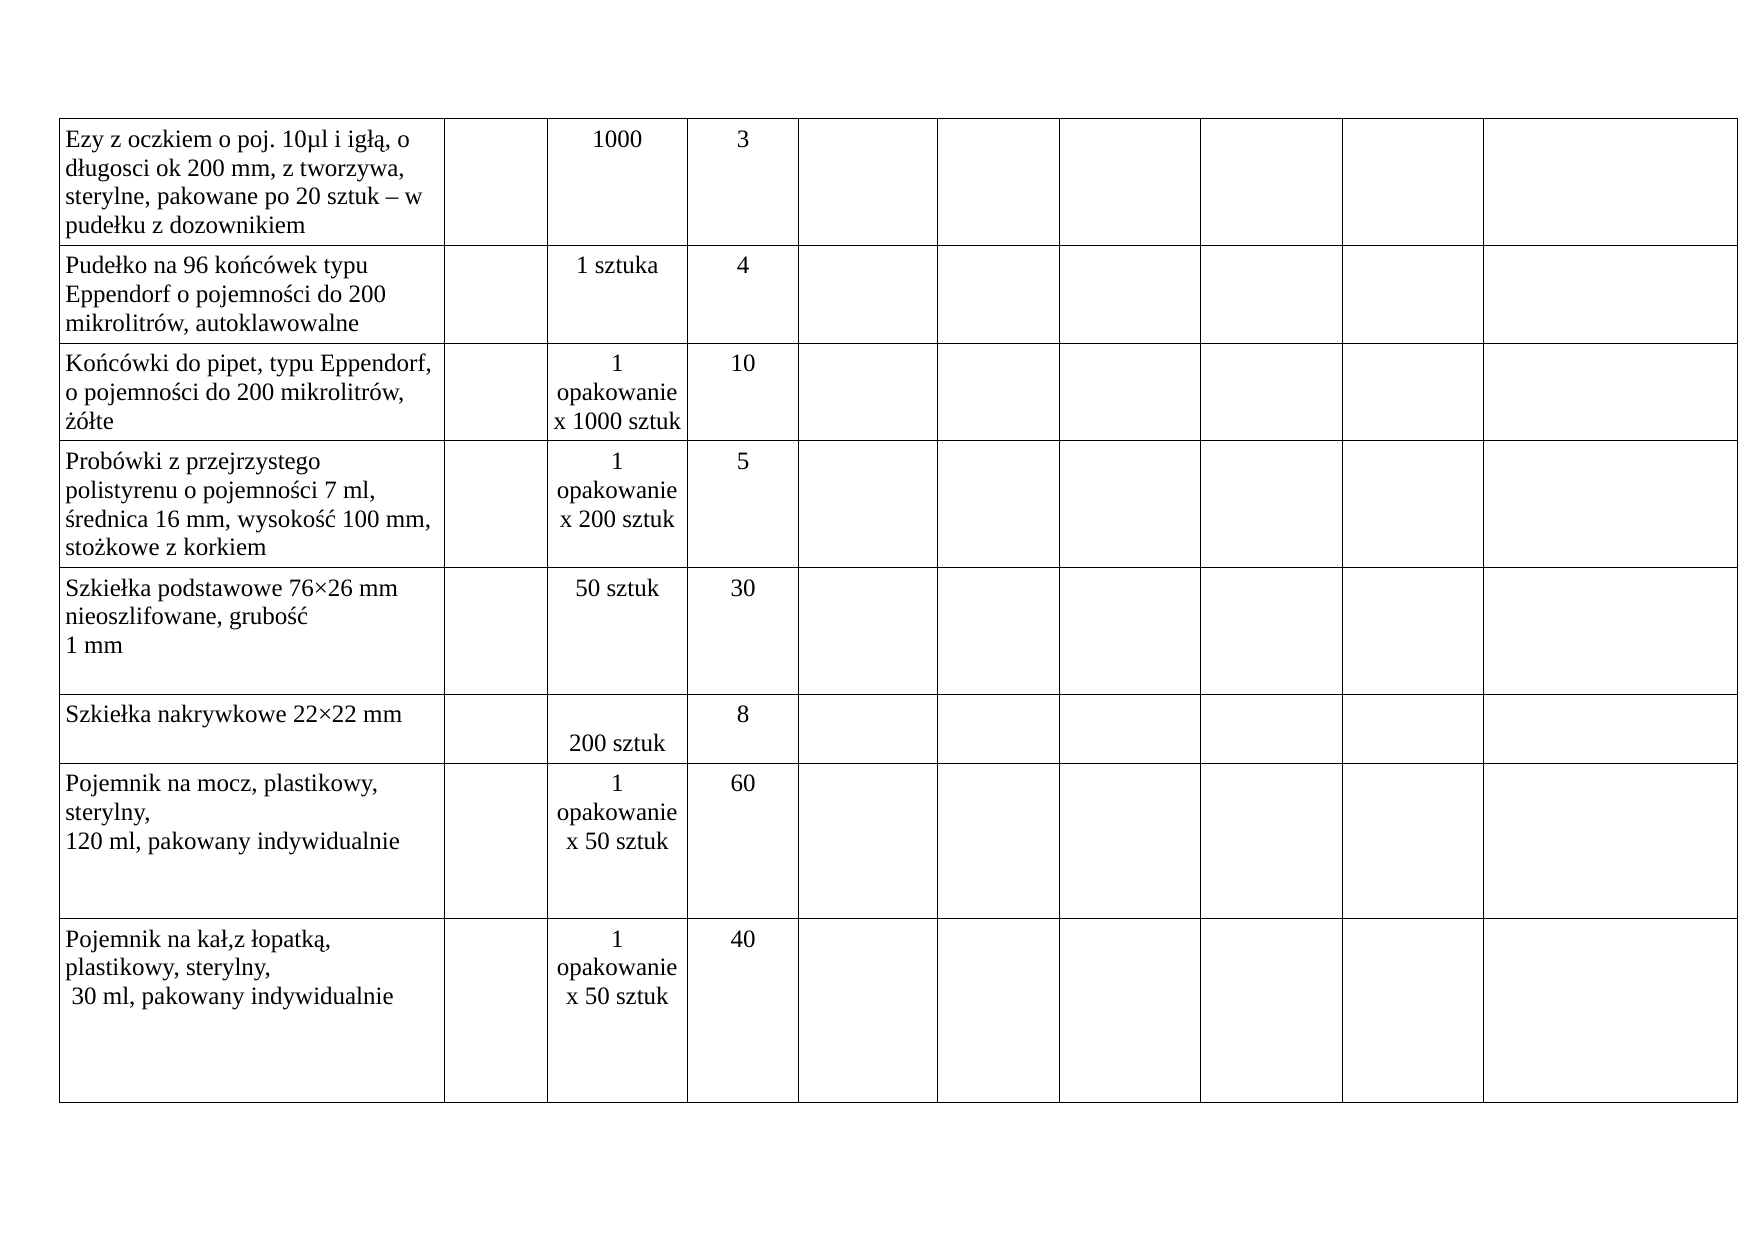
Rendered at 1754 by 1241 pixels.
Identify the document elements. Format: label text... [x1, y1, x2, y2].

table_cell 1 opakowaniex 50 sztuk [548, 764, 687, 918]
table_cell [799, 764, 937, 918]
table_cell [1343, 568, 1483, 693]
table_cell 1 opakowanie x 200 sztuk [548, 441, 687, 567]
table_cell [1201, 119, 1342, 245]
table_cell [1201, 764, 1342, 918]
table_cell [1201, 246, 1342, 342]
table_cell [799, 919, 937, 1102]
table_cell [1343, 919, 1483, 1102]
table_cell [938, 568, 1059, 693]
table_cell 3 [688, 119, 798, 245]
table_cell [938, 344, 1059, 440]
table_cell [1343, 119, 1483, 245]
table_cell 30 [688, 568, 798, 693]
table_cell [1484, 119, 1737, 245]
table_cell [1343, 441, 1483, 567]
table_cell [1343, 695, 1483, 762]
table_cell 1 opakowanie x 1000 sztuk [548, 344, 687, 440]
table_cell Szkiełka podstawowe 76×26 mm nieoszlifowane, grubość 1 mm [60, 568, 444, 693]
table_cell [1060, 246, 1200, 342]
table_cell [1060, 344, 1200, 440]
table_cell [1484, 919, 1737, 1102]
table_cell Pojemnik na kał,z łopatką, plastikowy, sterylny, 30 ml, pakowany indywidualnie [60, 919, 444, 1102]
table_cell [938, 246, 1059, 342]
table_cell [445, 119, 547, 245]
table_cell [1343, 344, 1483, 440]
table_cell [445, 764, 547, 918]
table_cell [938, 919, 1059, 1102]
table_cell [799, 344, 937, 440]
table_cell Ezy z oczkiem o poj. 10µl i igłą, o długosci ok 200 mm, z tworzywa, sterylne, pakowane po 20 sztuk – w pudełku z dozownikiem [60, 119, 444, 245]
table_cell [1484, 441, 1737, 567]
table_cell [938, 695, 1059, 762]
table_cell [445, 441, 547, 567]
table_cell 50 sztuk [548, 568, 687, 693]
table_cell 4 [688, 246, 798, 342]
table_cell [938, 764, 1059, 918]
table_cell [799, 695, 937, 762]
table_cell [799, 246, 937, 342]
table_cell [799, 441, 937, 567]
table_cell 200 sztuk [548, 695, 687, 762]
table_cell [1060, 919, 1200, 1102]
table_cell [799, 568, 937, 693]
table_cell [1484, 695, 1737, 762]
table_cell [1484, 246, 1737, 342]
table_cell [1201, 568, 1342, 693]
table_cell [1343, 246, 1483, 342]
table_cell [938, 119, 1059, 245]
table_cell Pojemnik na mocz, plastikowy, sterylny, 120 ml, pakowany indywidualnie [60, 764, 444, 918]
table_cell 60 [688, 764, 798, 918]
table_cell [799, 119, 937, 245]
table_cell [1484, 568, 1737, 693]
table_cell [445, 695, 547, 762]
table_cell Końcówki do pipet, typu Eppendorf, o pojemności do 200 mikrolitrów, żółte [60, 344, 444, 440]
table_cell [1201, 441, 1342, 567]
table_cell 40 [688, 919, 798, 1102]
table_cell [1060, 119, 1200, 245]
table_cell [445, 246, 547, 342]
table_cell 8 [688, 695, 798, 762]
table_cell [1201, 344, 1342, 440]
table_cell [445, 568, 547, 693]
table_cell 1 sztuka [548, 246, 687, 342]
table_cell 5 [688, 441, 798, 567]
table_cell [1060, 441, 1200, 567]
table_cell [1060, 695, 1200, 762]
table_cell Probówki z przejrzystego polistyrenu o pojemności 7 ml, średnica 16 mm, wysokość 100 mm, stożkowe z korkiem [60, 441, 444, 567]
table_cell Szkiełka nakrywkowe 22×22 mm [60, 695, 444, 762]
table_cell [1484, 764, 1737, 918]
table_cell Pudełko na 96 końcówek typu Eppendorf o pojemności do 200 mikrolitrów, autoklawowalne [60, 246, 444, 342]
table_cell 1 opakowanie x 50 sztuk [548, 919, 687, 1102]
table_cell [1201, 919, 1342, 1102]
table_cell [1060, 568, 1200, 693]
table_cell [1484, 344, 1737, 440]
table_cell [445, 919, 547, 1102]
table_cell [1343, 764, 1483, 918]
table_cell [1060, 764, 1200, 918]
table_cell [445, 344, 547, 440]
table_cell 1000 [548, 119, 687, 245]
table_cell [1201, 695, 1342, 762]
table_cell [938, 441, 1059, 567]
table_cell 10 [688, 344, 798, 440]
